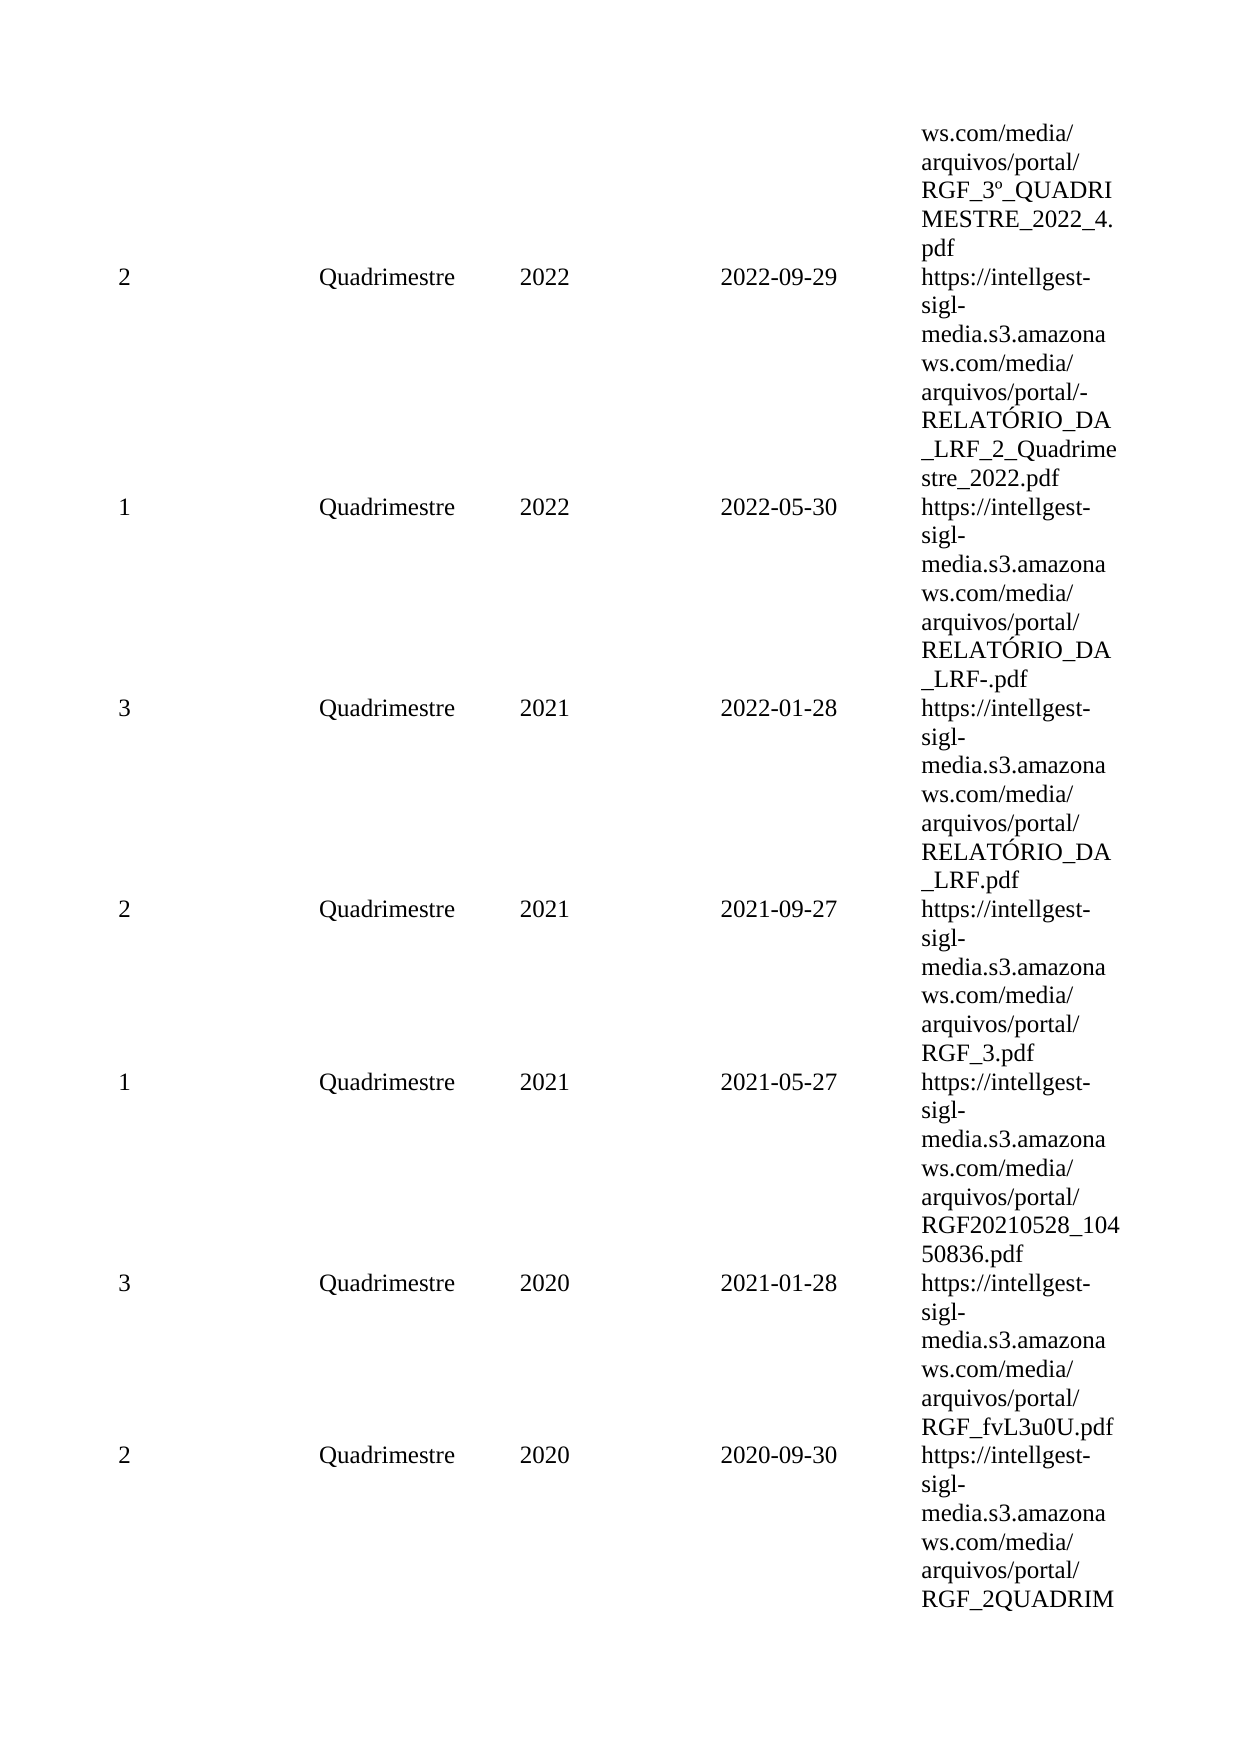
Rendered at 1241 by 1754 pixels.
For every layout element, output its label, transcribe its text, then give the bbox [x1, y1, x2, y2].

table_cell 3 [118, 693, 319, 894]
table_cell 2 [118, 894, 319, 1067]
table_cell 2021 [520, 693, 720, 894]
table_cell 2 [118, 262, 319, 492]
table_cell 2020-09-30 [720, 1441, 921, 1613]
table_cell https://intellgest-sigl-media.s3.amazonaws.com/media/arquivos/portal/RELATÓRIO_DA_LRF-.pdf [921, 492, 1122, 693]
table_cell [520, 118, 720, 262]
table_cell [319, 118, 519, 262]
table_cell 2022 [520, 262, 720, 492]
table_cell 2021-05-27 [720, 1067, 921, 1268]
table_cell 3 [118, 1268, 319, 1441]
table_cell Quadrimestre [319, 894, 519, 1067]
table_cell 2 [118, 1441, 319, 1613]
table_cell 2022-09-29 [720, 262, 921, 492]
table_cell Quadrimestre [319, 1268, 519, 1441]
table_cell 2022 [520, 492, 720, 693]
table_cell https://intellgest-sigl-media.s3.amazonaws.com/media/arquivos/portal/RGF_2QUADRIM [921, 1441, 1122, 1613]
table_cell 2022-05-30 [720, 492, 921, 693]
table_cell 2021 [520, 1067, 720, 1268]
table_cell https://intellgest-sigl-media.s3.amazonaws.com/media/arquivos/portal/RGF_fvL3u0U.pdf [921, 1268, 1122, 1441]
table_cell 1 [118, 492, 319, 693]
table_cell Quadrimestre [319, 262, 519, 492]
table_cell 2020 [520, 1441, 720, 1613]
table_cell Quadrimestre [319, 492, 519, 693]
table_cell https://intellgest-sigl-media.s3.amazonaws.com/media/arquivos/portal/RGF20210528_10450836.pdf [921, 1067, 1122, 1268]
table_cell 2021-01-28 [720, 1268, 921, 1441]
table_cell Quadrimestre [319, 693, 519, 894]
table_cell 1 [118, 1067, 319, 1268]
table_cell Quadrimestre [319, 1067, 519, 1268]
table_cell https://intellgest-sigl-media.s3.amazonaws.com/media/arquivos/portal/RELATÓRIO_DA_LRF.pdf [921, 693, 1122, 894]
table_cell [720, 118, 921, 262]
table_cell Quadrimestre [319, 1441, 519, 1613]
table_cell 2022-01-28 [720, 693, 921, 894]
table_cell [118, 118, 319, 262]
table_cell https://intellgest-sigl-media.s3.amazonaws.com/media/arquivos/portal/-RELATÓRIO_DA_LRF_2_Quadrimestre_2022.pdf [921, 262, 1122, 492]
table_cell 2021-09-27 [720, 894, 921, 1067]
table_cell https://intellgest-sigl-media.s3.amazonaws.com/media/arquivos/portal/RGF_3.pdf [921, 894, 1122, 1067]
table_cell ws.com/media/arquivos/portal/RGF_3º_QUADRIMESTRE_2022_4.pdf [921, 118, 1122, 262]
table_cell 2021 [520, 894, 720, 1067]
table_cell 2020 [520, 1268, 720, 1441]
